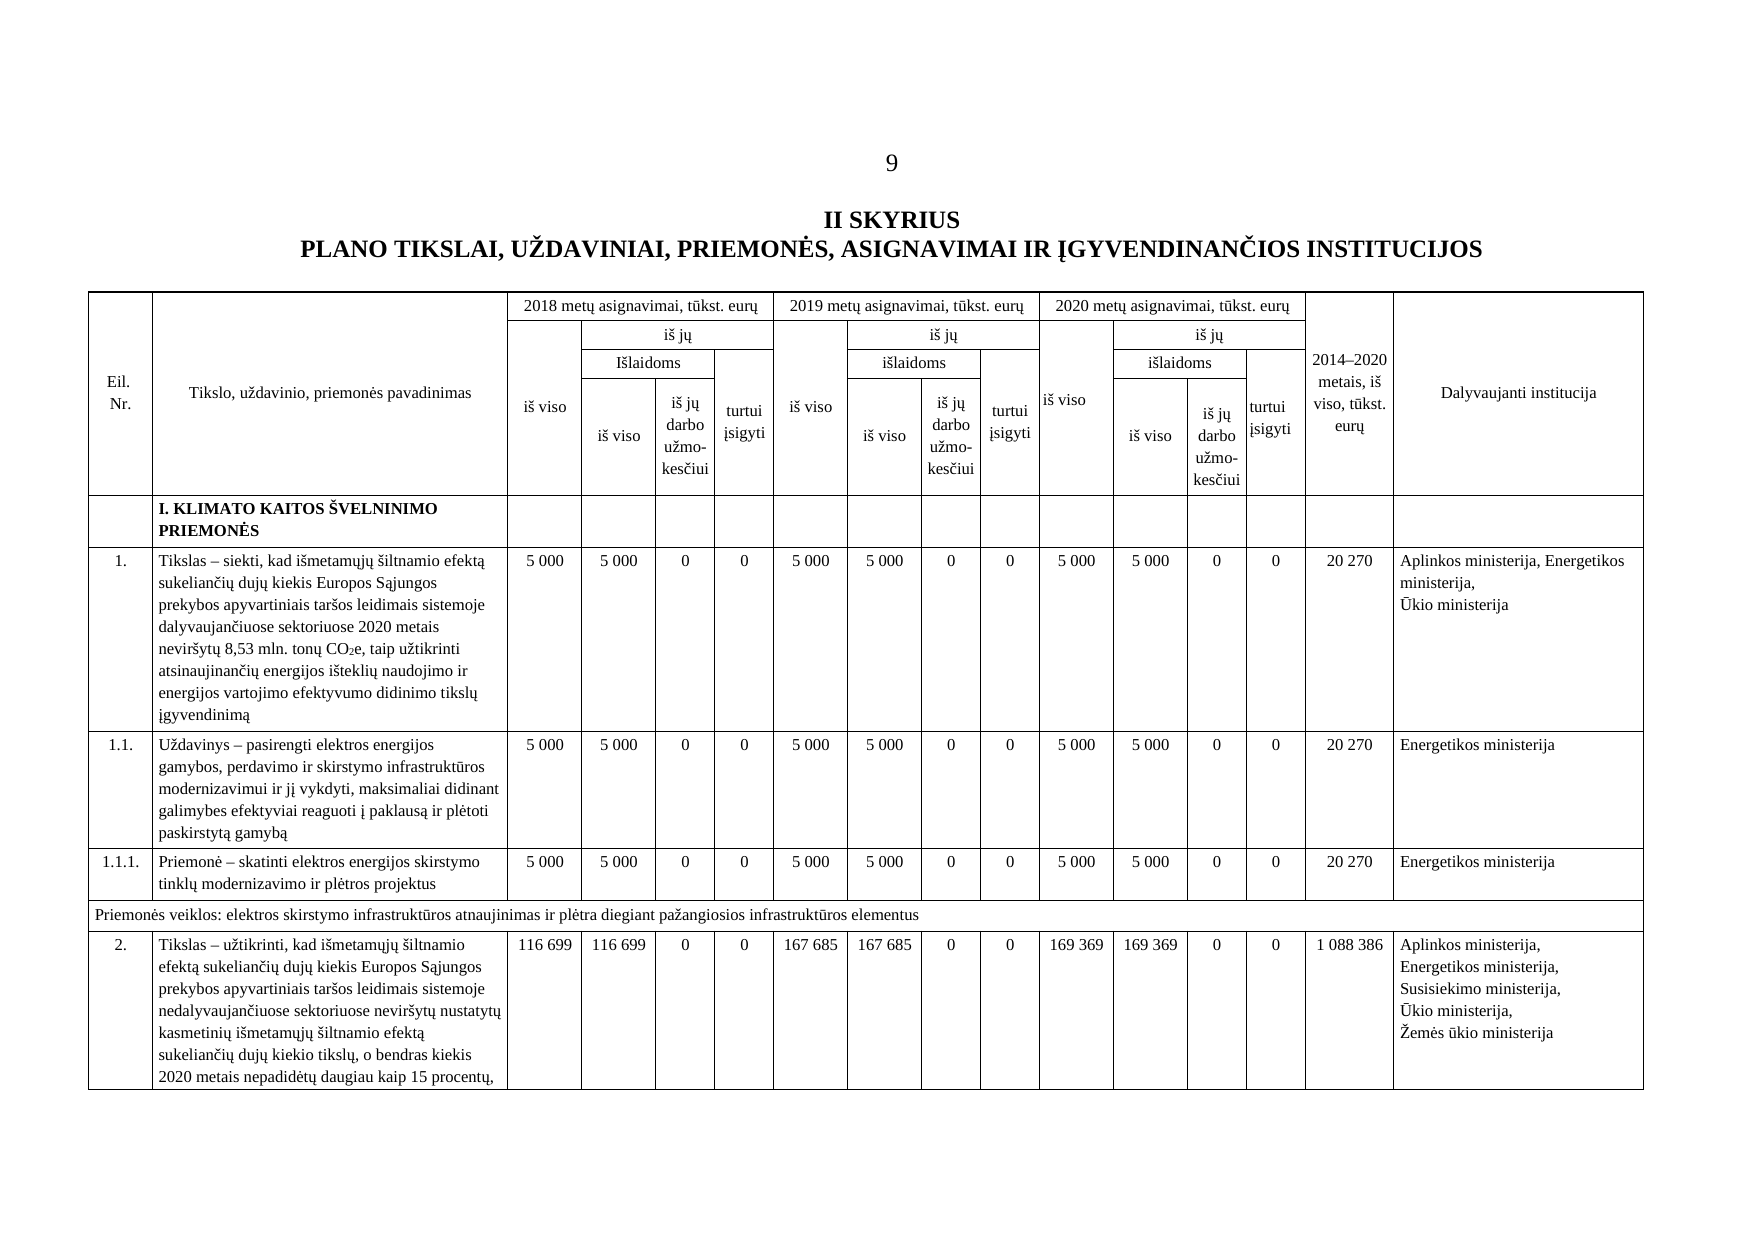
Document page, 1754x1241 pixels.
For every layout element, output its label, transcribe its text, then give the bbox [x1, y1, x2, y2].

table_cell Priemonė – skatinti elektros energijos skirstymo tinklų modernizavimo ir plėtros projektus [153, 849, 507, 900]
table_cell [848, 496, 921, 547]
table_cell iš viso [1040, 321, 1113, 495]
table_cell [774, 496, 847, 547]
table_cell 5 000 [1040, 849, 1113, 900]
table_cell 0 [981, 732, 1039, 848]
table_cell [89, 496, 152, 547]
table_cell 0 [1247, 548, 1305, 731]
table_cell Išlaidoms [582, 350, 714, 378]
table_cell išlaidoms [848, 350, 980, 378]
table_cell iš jų [582, 321, 773, 349]
table_cell 0 [1188, 849, 1246, 900]
table_cell 0 [715, 548, 773, 731]
table_cell 20 270 [1306, 548, 1393, 731]
text PLANO TIKSLAI, UŽDAVINIAI, PRIEMONĖS, ASIGNAVIMAI IR ĮGYVENDINANČIOS INSTITUCIJOS [89, 234, 1695, 263]
table_header 2018 metų asignavimai, tūkst. eurų [508, 293, 773, 320]
table_cell 1.1.1. [89, 849, 152, 900]
table_cell Energetikos ministerija [1394, 849, 1643, 900]
table_cell turtui įsigyti [1247, 350, 1305, 495]
table_cell 5 000 [582, 548, 655, 731]
table_cell 5 000 [1114, 548, 1187, 731]
table_cell 116 699 [582, 932, 655, 1088]
table_cell 167 685 [774, 932, 847, 1088]
table_cell [1394, 496, 1643, 547]
table_cell 0 [1247, 732, 1305, 848]
table_cell 0 [715, 849, 773, 900]
table_cell iš viso [774, 321, 847, 495]
table_cell 0 [715, 932, 773, 1088]
table_cell [1306, 496, 1393, 547]
table_cell Aplinkos ministerija, Energetikos ministerija, Susisiekimo ministerija, Ūkio ministerija, Žemės ūkio ministerija [1394, 932, 1643, 1088]
table_header 2014–2020 metais, iš viso, tūkst. eurų [1306, 293, 1393, 495]
table_cell 5 000 [1040, 548, 1113, 731]
table_cell 169 369 [1114, 932, 1187, 1088]
table_cell [1114, 496, 1187, 547]
table_cell [981, 496, 1039, 547]
table_cell 0 [715, 732, 773, 848]
table_header Eil. Nr. [89, 293, 152, 495]
table_cell Uždavinys – pasirengti elektros energijos gamybos, perdavimo ir skirstymo infrastruktūros modernizavimui ir jį vykdyti, maksimaliai didinant galimybes efektyviai reaguoti į paklausą ir plėtoti paskirstytą gamybą [153, 732, 507, 848]
table_cell 1.1. [89, 732, 152, 848]
table_cell 5 000 [1114, 849, 1187, 900]
table_cell 1. [89, 548, 152, 731]
table_cell 5 000 [848, 732, 921, 848]
table_cell [656, 496, 714, 547]
table_header Dalyvaujanti institucija [1394, 293, 1643, 495]
table_cell 0 [981, 932, 1039, 1088]
table_header 2019 metų asignavimai, tūkst. eurų [774, 293, 1039, 320]
table_cell 5 000 [848, 849, 921, 900]
table_cell 5 000 [774, 849, 847, 900]
table_cell 0 [1188, 732, 1246, 848]
table_cell 0 [1247, 932, 1305, 1088]
table_cell iš viso [848, 379, 921, 495]
table_cell iš jų darbo užmo-kesčiui [922, 379, 980, 495]
table_cell 5 000 [774, 548, 847, 731]
table_cell [1040, 496, 1113, 547]
table_cell I. KLIMATO KAITOS ŠVELNINIMO PRIEMONĖS [153, 496, 507, 547]
table_cell 5 000 [582, 732, 655, 848]
table_cell 116 699 [508, 932, 581, 1088]
table_cell iš viso [1114, 379, 1187, 495]
table_cell 1 088 386 [1306, 932, 1393, 1088]
table_cell Tikslas – siekti, kad išmetamųjų šiltnamio efektą sukeliančių dujų kiekis Europos Sąjungos prekybos apyvartiniais taršos leidimais sistemoje dalyvaujančiuose sektoriuose 2020 metais neviršytų 8,53 mln. tonų CO2e, taip užtikrinti atsinaujinančių energijos išteklių naudojimo ir energijos vartojimo efektyvumo didinimo tikslų įgyvendinimą [153, 548, 507, 731]
table_cell 0 [981, 548, 1039, 731]
table_cell išlaidoms [1114, 350, 1246, 378]
table_cell iš viso [582, 379, 655, 495]
table_cell 0 [656, 732, 714, 848]
table_cell 0 [981, 849, 1039, 900]
table_cell turtui įsigyti [715, 350, 773, 495]
table_cell iš viso [508, 321, 581, 495]
table_cell iš jų darbo užmo-kesčiui [1188, 379, 1246, 495]
table_cell [1247, 496, 1305, 547]
table_cell 2. [89, 932, 152, 1088]
table_cell 0 [1188, 932, 1246, 1088]
table_cell 5 000 [508, 548, 581, 731]
table_header Tikslo, uždavinio, priemonės pavadinimas [153, 293, 507, 495]
table_cell [1188, 496, 1246, 547]
table_header 2020 metų asignavimai, tūkst. eurų [1040, 293, 1305, 320]
table_cell 5 000 [848, 548, 921, 731]
table_cell 0 [656, 932, 714, 1088]
table_cell 0 [922, 732, 980, 848]
table_cell 5 000 [1114, 732, 1187, 848]
table_cell 167 685 [848, 932, 921, 1088]
table_cell 169 369 [1040, 932, 1113, 1088]
table_cell [922, 496, 980, 547]
table_cell 0 [922, 849, 980, 900]
table_cell 5 000 [774, 732, 847, 848]
table_cell Priemonės veiklos: elektros skirstymo infrastruktūros atnaujinimas ir plėtra diegiant pažangiosios infrastruktūros elementus [89, 901, 1643, 931]
table_cell Energetikos ministerija [1394, 732, 1643, 848]
table_cell [508, 496, 581, 547]
table_cell iš jų [1114, 321, 1305, 349]
table_cell iš jų darbo užmo-kesčiui [656, 379, 714, 495]
table_cell 20 270 [1306, 732, 1393, 848]
table_cell [582, 496, 655, 547]
table_cell 0 [922, 548, 980, 731]
table_cell Aplinkos ministerija, Energetikos ministerija, Ūkio ministerija [1394, 548, 1643, 731]
table_cell 0 [922, 932, 980, 1088]
table_cell 0 [656, 548, 714, 731]
table_cell turtui įsigyti [981, 350, 1039, 495]
table_cell iš jų [848, 321, 1039, 349]
table_cell 0 [656, 849, 714, 900]
table_cell 5 000 [508, 732, 581, 848]
table_cell 5 000 [1040, 732, 1113, 848]
table_cell Tikslas – užtikrinti, kad išmetamųjų šiltnamio efektą sukeliančių dujų kiekis Europos Sąjungos prekybos apyvartiniais taršos leidimais sistemoje nedalyvaujančiuose sektoriuose neviršytų nustatytų kasmetinių išmetamųjų šiltnamio efektą sukeliančių dujų kiekio tikslų, o bendras kiekis 2020 metais nepadidėtų daugiau kaip 15 procentų, [153, 932, 507, 1088]
text II SKYRIUS [89, 205, 1695, 234]
table_cell [715, 496, 773, 547]
table_cell 20 270 [1306, 849, 1393, 900]
table_cell 5 000 [508, 849, 581, 900]
table_cell 0 [1188, 548, 1246, 731]
table_cell 0 [1247, 849, 1305, 900]
table_cell 5 000 [582, 849, 655, 900]
